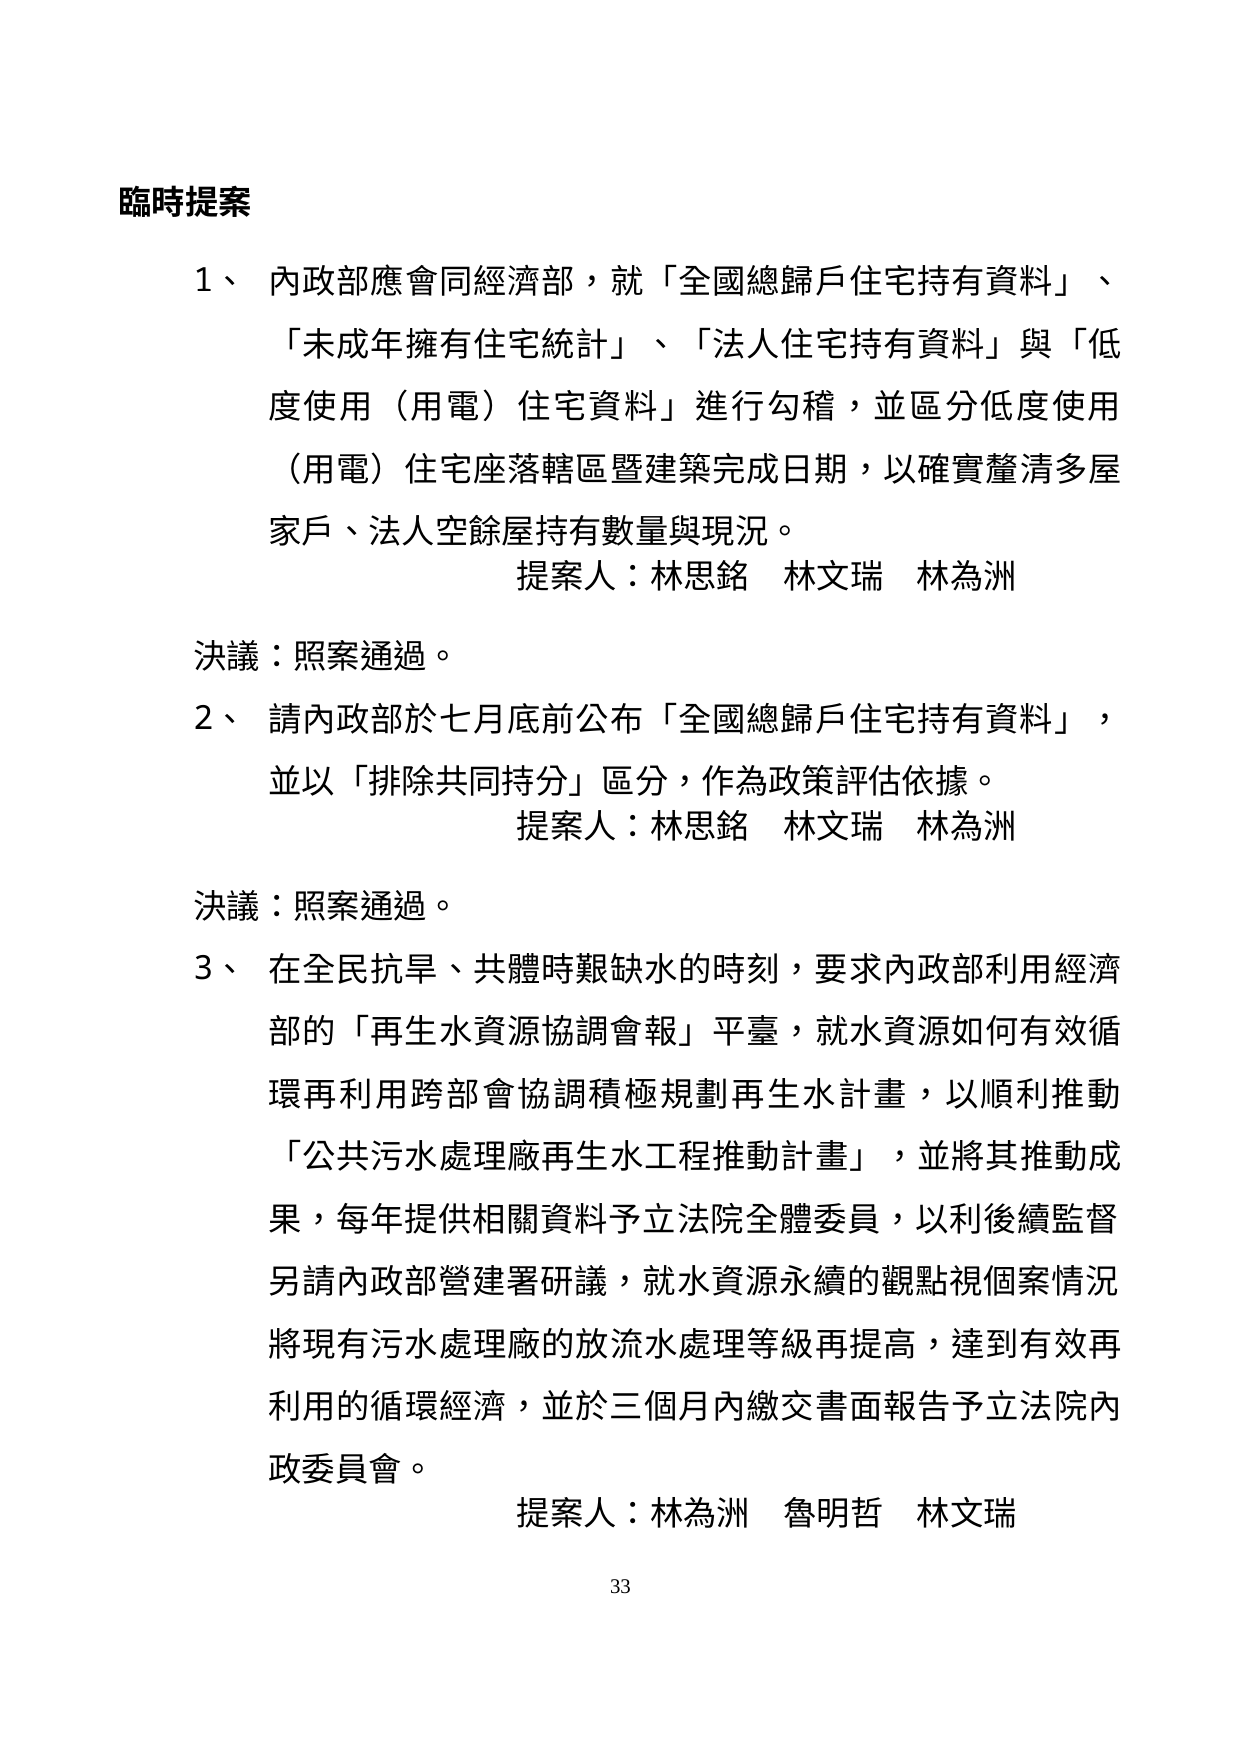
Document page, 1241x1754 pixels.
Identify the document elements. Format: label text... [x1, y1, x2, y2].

text 提案人：林思銘 林文瑞 林為洲 [516, 550, 1019, 598]
text 提案人：林為洲 魯明哲 林文瑞 [516, 1487, 1019, 1535]
text 臨時提案 [118, 175, 1122, 225]
list 內政部應會同經濟部，就「全國總歸戶住宅持有資料」、「未成年擁有住宅統計」、「法人住宅持有資料」與「低度使用（用電）住宅資料」進行勾稽，並區分低度使用（用電）住宅座落轄區暨建築完成日期，以確實釐清多屋家戶、法人空餘屋持有數量與現況。 [193, 237, 1122, 550]
list 在全民抗旱、共體時艱缺水的時刻，要求內政部利用經濟部的「再生水資源協調會報」平臺，就水資源如何有效循環再利用跨部會協調積極規劃再生水計畫，以順利推動「公共污水處理廠再生水工程推動計畫」，並將其推動成果，每年提供相關資料予立法院全體委員，以利後續監督。另請內政部營建署研議，就水資源永續的觀點視個案情況，將現有污水處理廠的放流水處理等級再提高，達到有效再利用的循環經濟，並於三個月內繳交書面報告予立法院內政委員會。 [193, 925, 1122, 1487]
text 決議：照案通過。 [193, 862, 1122, 925]
list 請內政部於七月底前公布「全國總歸戶住宅持有資料」，並以「排除共同持分」區分，作為政策評估依據。 [193, 675, 1122, 800]
text 提案人：林思銘 林文瑞 林為洲 [516, 800, 1019, 848]
text 決議：照案通過。 [193, 612, 1122, 675]
